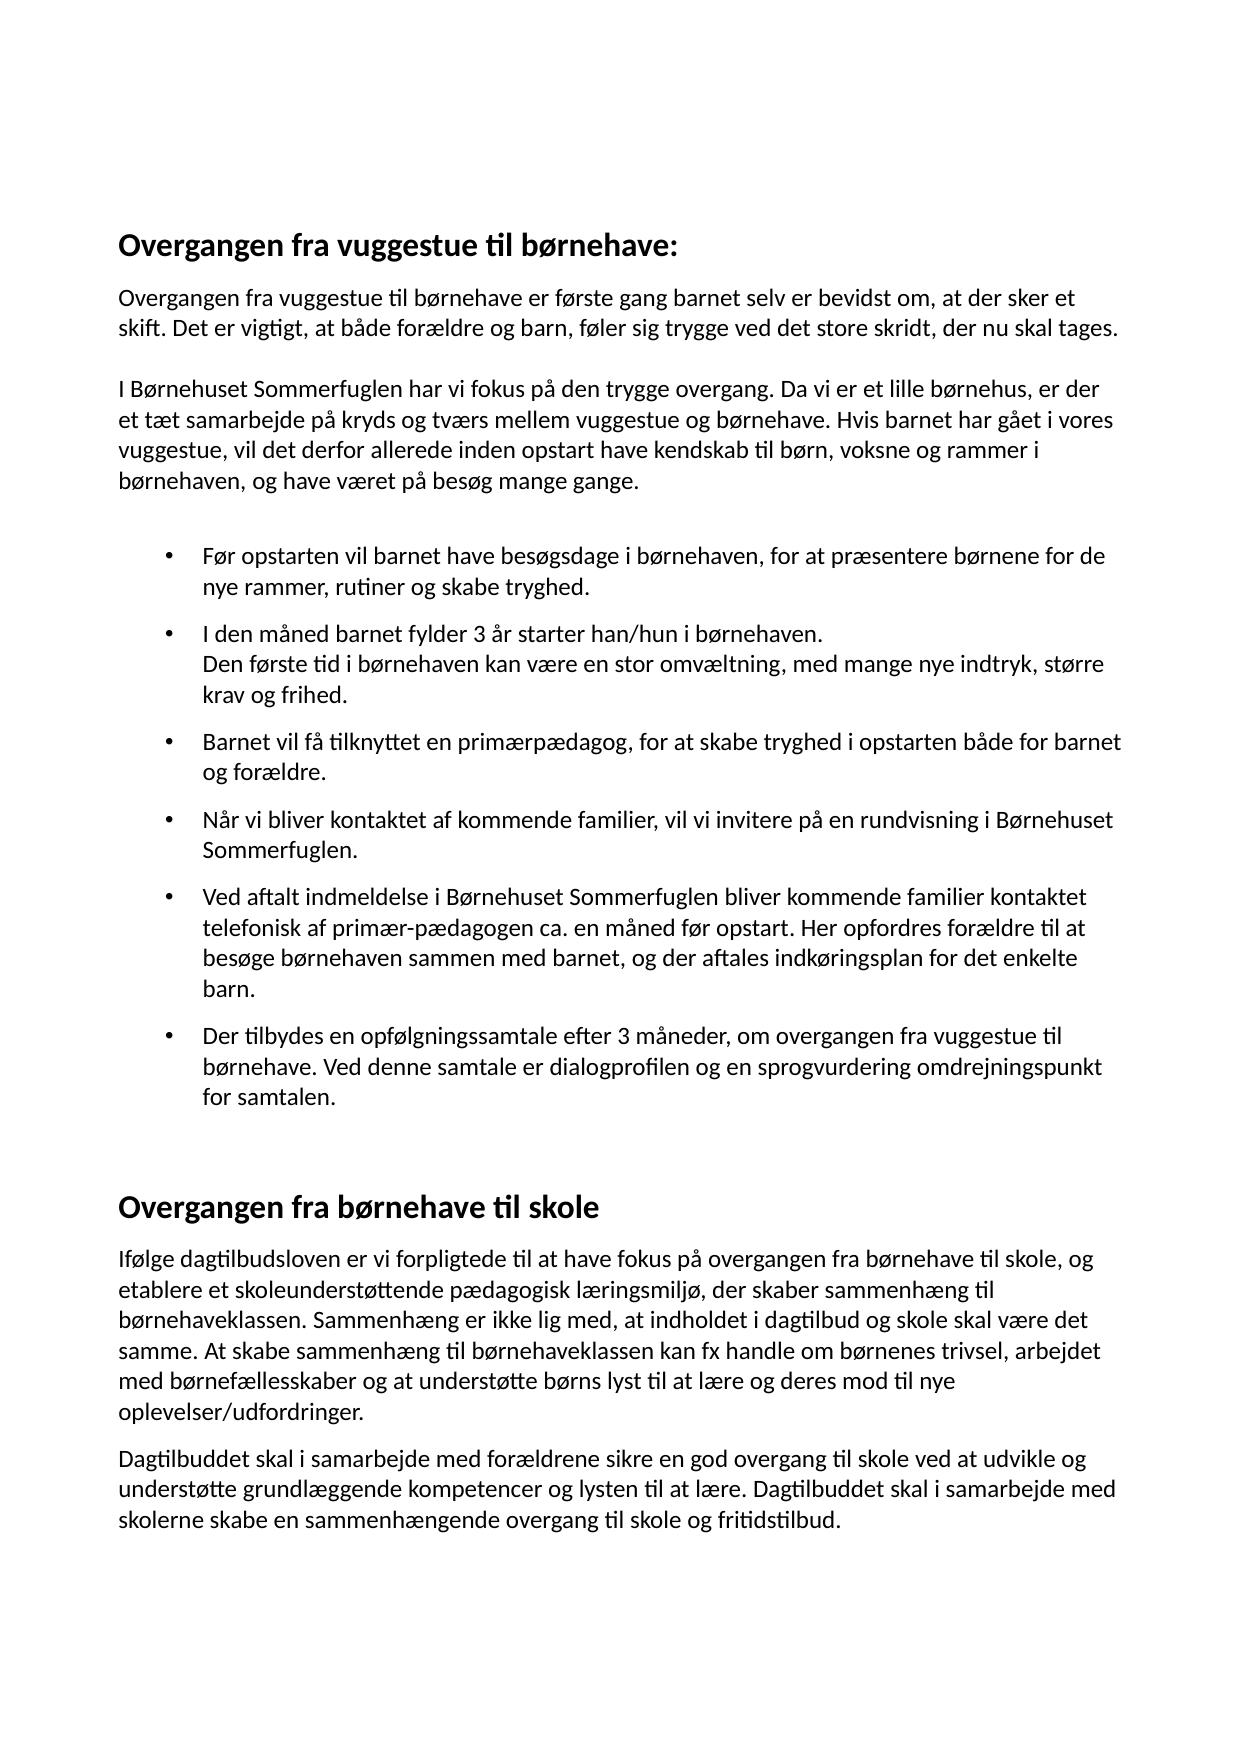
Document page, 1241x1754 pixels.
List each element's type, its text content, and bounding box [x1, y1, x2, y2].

list I den måned barnet fylder 3 år starter han/hun i børnehaven. Den første tid i børnehaven kan være en stor omvæltning, med mange nye indtryk, større krav og frihed. [165, 618, 1122, 709]
list Før opstarten vil barnet have besøgsdage i børnehaven, for at præsentere børnene for de nye rammer, rutiner og skabe tryghed. [165, 540, 1122, 601]
list Når vi bliver kontaktet af kommende familier, vil vi invitere på en rundvisning i Børnehuset Sommerfuglen. [165, 804, 1122, 865]
text Overgangen fra vuggestue til børnehave: [118, 224, 1122, 265]
text Overgangen fra vuggestue til børnehave er første gang barnet selv er bevidst om, at der sker et skift. Det er vigtigt, at både forældre og barn, føler sig trygge ved det store skridt, der nu skal tages. I Børnehuset Sommerfuglen har vi fokus på den trygge overgang. Da vi er et lille børnehus, er der et tæt samarbejde på kryds og tværs mellem vuggestue og børnehave. Hvis barnet har gået i vores vuggestue, vil det derfor allerede inden opstart have kendskab til børn, voksne og rammer i børnehaven, og have været på besøg mange gange. [118, 282, 1122, 523]
text Ifølge dagtilbudsloven er vi forpligtede til at have fokus på overgangen fra børnehave til skole, og etablere et skoleunderstøttende pædagogisk læringsmiljø, der skaber sammenhæng til børnehaveklassen. Sammenhæng er ikke lig med, at indholdet i dagtilbud og skole skal være det samme. At skabe sammenhæng til børnehaveklassen kan fx handle om børnenes trivsel, arbejdet med børnefællesskaber og at understøtte børns lyst til at lære og deres mod til nye oplevelser/udfordringer. [118, 1243, 1122, 1426]
text Dagtilbuddet skal i samarbejde med forældrene sikre en god overgang til skole ved at udvikle og understøtte grundlæggende kompetencer og lysten til at lære. Dagtilbuddet skal i samarbejde med skolerne skabe en sammenhængende overgang til skole og fritidstilbud. [118, 1443, 1122, 1534]
list Der tilbydes en opfølgningssamtale efter 3 måneder, om overgangen fra vuggestue til børnehave. Ved denne samtale er dialogprofilen og en sprogvurdering omdrejningspunkt for samtalen. [165, 1020, 1122, 1112]
list Ved aftalt indmeldelse i Børnehuset Sommerfuglen bliver kommende familier kontaktet telefonisk af primær-pædagogen ca. en måned før opstart. Her opfordres forældre til at besøge børnehaven sammen med barnet, og der aftales indkøringsplan for det enkelte barn. [165, 881, 1122, 1003]
list Barnet vil få tilknyttet en primærpædagog, for at skabe tryghed i opstarten både for barnet og forældre. [165, 726, 1122, 787]
text Overgangen fra børnehave til skole [118, 1186, 1122, 1227]
